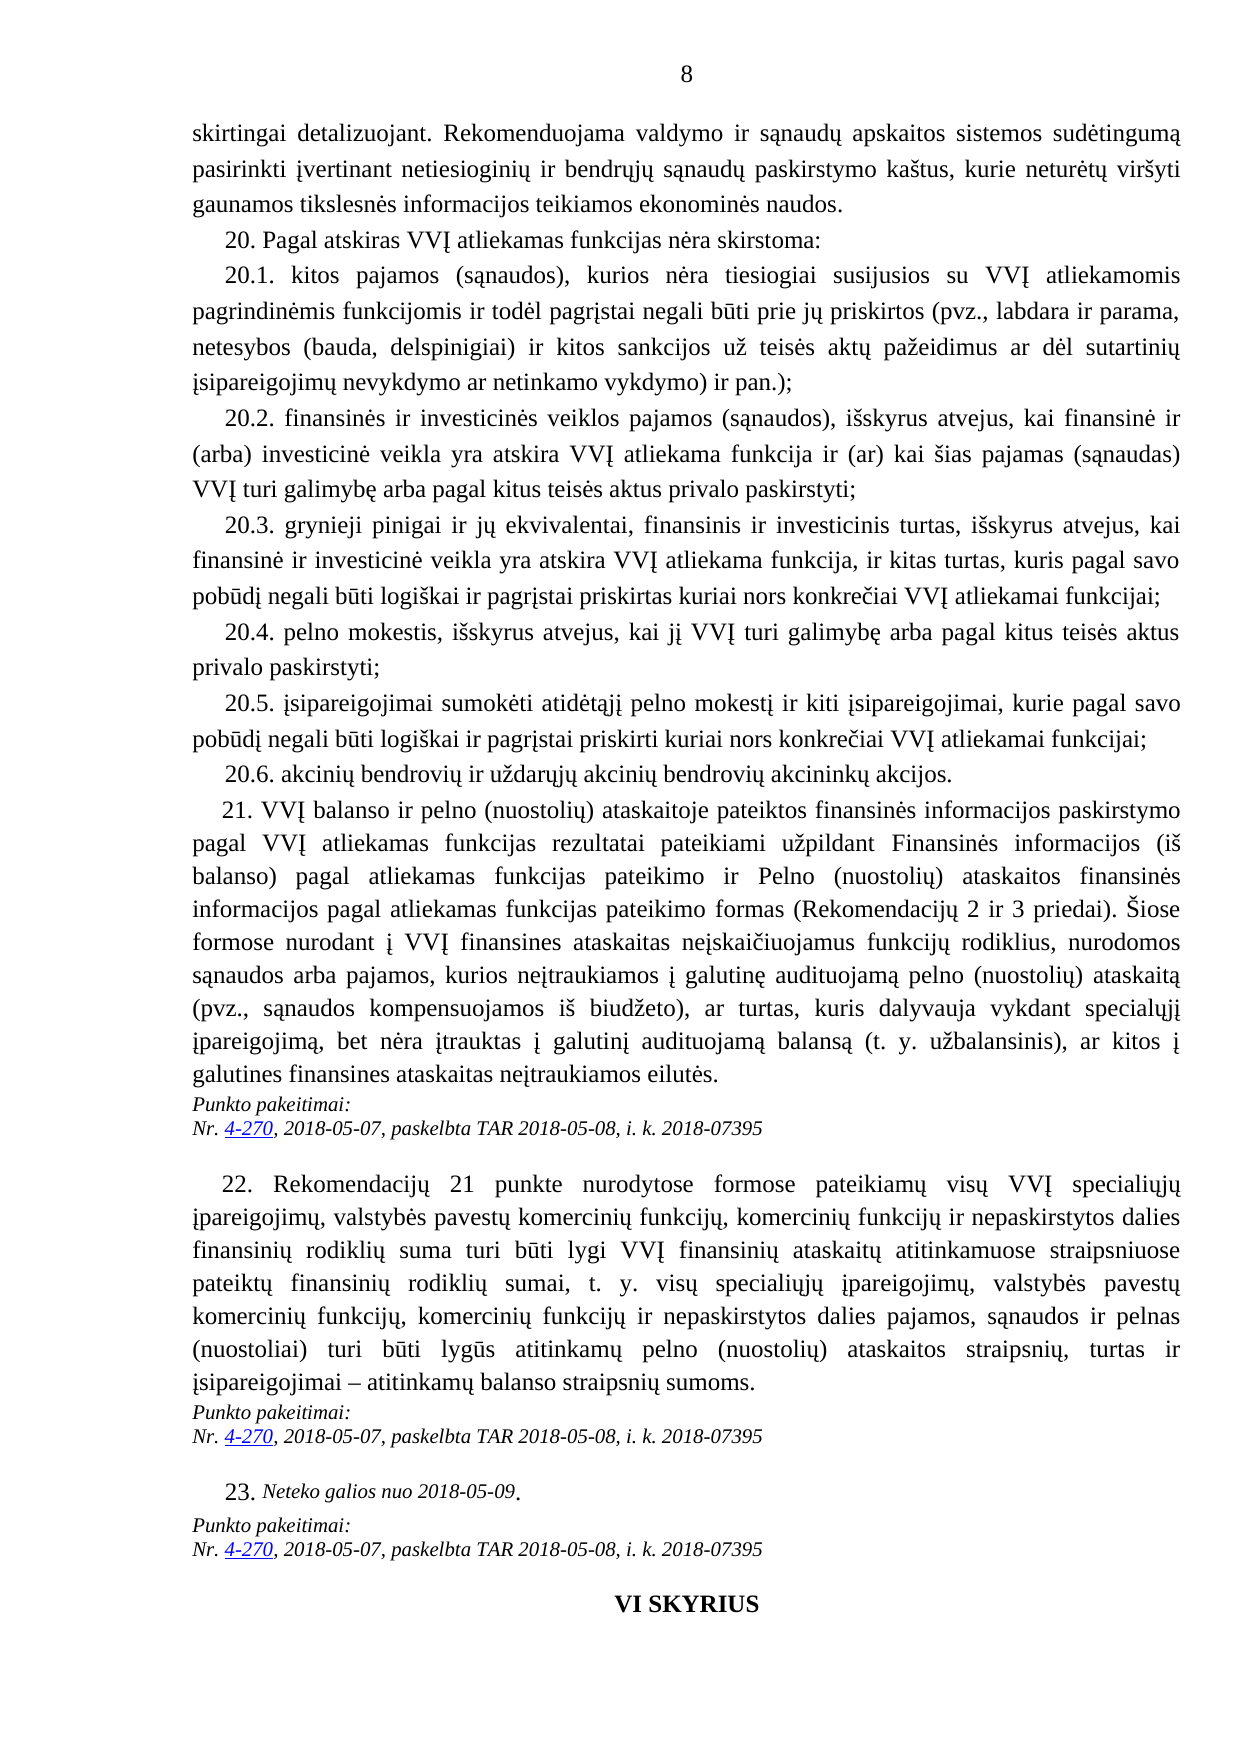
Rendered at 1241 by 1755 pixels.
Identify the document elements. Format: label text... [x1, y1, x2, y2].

text 20. Pagal atskiras VVĮ atliekamas funkcijas nėra skirstoma: [192, 225, 1181, 254]
text Punkto pakeitimai: [192, 1513, 1181, 1537]
text 20.1. kitos pajamos (sąnaudos), kurios nėra tiesiogiai susijusios su VVĮ atliekamomis pagrindinėmis funkcijomis ir todėl pagrįstai negali būti prie jų priskirtos (pvz., labdara ir parama, netesybos (bauda, delspinigiai) ir kitos sankcijos už teisės aktų pažeidimus ar dėl sutartinių įsipareigojimų nevykdymo ar netinkamo vykdymo) ir pan.); [192, 261, 1181, 396]
text 23. Neteko galios nuo 2018-05-09. [192, 1477, 1181, 1506]
text 20.6. akcinių bendrovių ir uždarųjų akcinių bendrovių akcininkų akcijos. [192, 759, 1181, 788]
text Punkto pakeitimai: [192, 1092, 1181, 1116]
text 22. Rekomendacijų 21 punkte nurodytose formose pateikiamų visų VVĮ specialiųjų įpareigojimų, valstybės pavestų komercinių funkcijų, komercinių funkcijų ir nepaskirstytos dalies finansinių rodiklių suma turi būti lygi VVĮ finansinių ataskaitų atitinkamuose straipsniuose pateiktų finansinių rodiklių sumai, t. y. visų specialiųjų įpareigojimų, valstybės pavestų komercinių funkcijų, komercinių funkcijų ir nepaskirstytos dalies pajamos, sąnaudos ir pelnas (nuostoliai) turi būti lygūs atitinkamų pelno (nuostolių) ataskaitos straipsnių, turtas ir įsipareigojimai – atitinkamų balanso straipsnių sumoms. [192, 1169, 1181, 1396]
text 21. VVĮ balanso ir pelno (nuostolių) ataskaitoje pateiktos finansinės informacijos paskirstymo pagal VVĮ atliekamas funkcijas rezultatai pateikiami užpildant Finansinės informacijos (iš balanso) pagal atliekamas funkcijas pateikimo ir Pelno (nuostolių) ataskaitos finansinės informacijos pagal atliekamas funkcijas pateikimo formas (Rekomendacijų 2 ir 3 priedai). Šiose formose nurodant į VVĮ finansines ataskaitas neįskaičiuojamus funkcijų rodiklius, nurodomos sąnaudos arba pajamos, kurios neįtraukiamos į galutinę audituojamą pelno (nuostolių) ataskaitą (pvz., sąnaudos kompensuojamos iš biudžeto), ar turtas, kuris dalyvauja vykdant specialųjį įpareigojimą, bet nėra įtrauktas į galutinį audituojamą balansą (t. y. užbalansinis), ar kitos į galutines finansines ataskaitas neįtraukiamos eilutės. [192, 795, 1181, 1088]
text 20.5. įsipareigojimai sumokėti atidėtąjį pelno mokestį ir kiti įsipareigojimai, kurie pagal savo pobūdį negali būti logiškai ir pagrįstai priskirti kuriai nors konkrečiai VVĮ atliekamai funkcijai; [192, 688, 1181, 752]
text Punkto pakeitimai: [192, 1400, 1181, 1424]
text skirtingai detalizuojant. Rekomenduojama valdymo ir sąnaudų apskaitos sistemos sudėtingumą pasirinkti įvertinant netiesioginių ir bendrųjų sąnaudų paskirstymo kaštus, kurie neturėtų viršyti gaunamos tikslesnės informacijos teikiamos ekonominės naudos. [192, 118, 1181, 218]
text 20.4. pelno mokestis, išskyrus atvejus, kai jį VVĮ turi galimybę arba pagal kitus teisės aktus privalo paskirstyti; [192, 617, 1181, 681]
text VI SKYRIUS [192, 1589, 1181, 1618]
text 20.3. grynieji pinigai ir jų ekvivalentai, finansinis ir investicinis turtas, išskyrus atvejus, kai finansinė ir investicinė veikla yra atskira VVĮ atliekama funkcija, ir kitas turtas, kuris pagal savo pobūdį negali būti logiškai ir pagrįstai priskirtas kuriai nors konkrečiai VVĮ atliekamai funkcijai; [192, 510, 1181, 610]
text Nr. 4-270, 2018-05-07, paskelbta TAR 2018-05-08, i. k. 2018-07395 [192, 1537, 1181, 1561]
text 20.2. finansinės ir investicinės veiklos pajamos (sąnaudos), išskyrus atvejus, kai finansinė ir (arba) investicinė veikla yra atskira VVĮ atliekama funkcija ir (ar) kai šias pajamas (sąnaudas) VVĮ turi galimybę arba pagal kitus teisės aktus privalo paskirstyti; [192, 403, 1181, 503]
text Nr. 4-270, 2018-05-07, paskelbta TAR 2018-05-08, i. k. 2018-07395 [192, 1424, 1181, 1448]
text Nr. 4-270, 2018-05-07, paskelbta TAR 2018-05-08, i. k. 2018-07395 [192, 1116, 1181, 1140]
